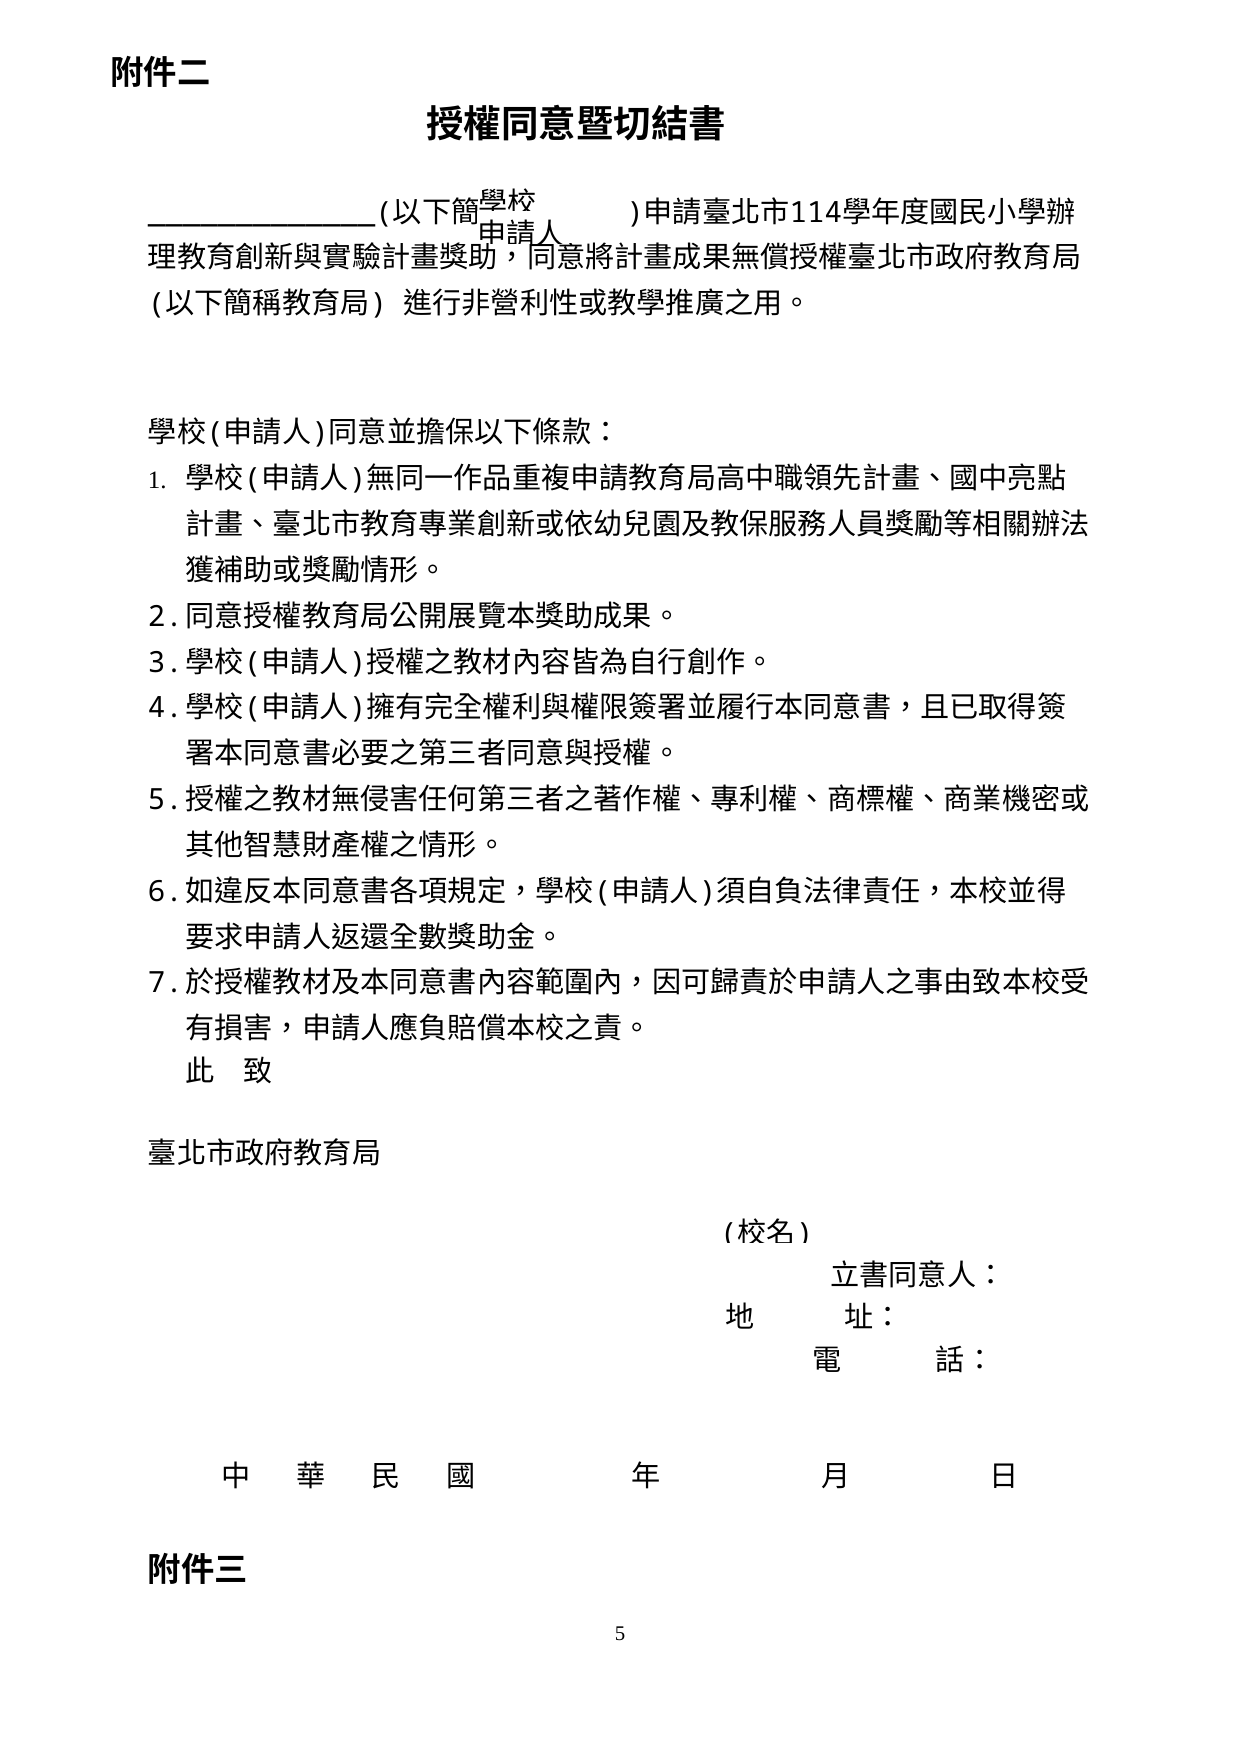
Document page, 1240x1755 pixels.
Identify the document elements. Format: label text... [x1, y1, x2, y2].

text _____________(以下簡稱 )申請臺北市114學年度國民小學辦理教育創新與實驗計畫獎助，同意將計畫成果無償授權臺北市政府教育局(以下簡稱教育局) 進行非營利性或教學推廣之用。 [148, 185, 1092, 323]
list 於授權教材及本同意書內容範圍內，因可歸責於申請人之事由致本校受有損害，申請人應負賠償本校之責。 [148, 956, 1092, 1048]
list 學校(申請人)無同一作品重複申請教育局高中職領先計畫、國中亮點計畫、臺北市教育專業創新或依幼兒園及教保服務人員獎勵等相關辦法獲補助或獎勵情形。 [148, 452, 1092, 589]
list 授權之教材無侵害任何第三者之著作權、專利權、商標權、商業機密或其他智慧財產權之情形。 [148, 773, 1092, 864]
text 附件三 [148, 1543, 1092, 1591]
list 學校(申請人)授權之教材內容皆為自行創作。 [148, 635, 1092, 681]
text 授權同意暨切結書 [110, 94, 1042, 148]
list 如違反本同意書各項規定，學校(申請人)須自負法律責任，本校並得要求申請人返還全數獎助金。 [148, 864, 1092, 956]
text 附件二 [110, 45, 1042, 94]
list 同意授權教育局公開展覽本獎助成果。 [148, 589, 1092, 635]
text (校名) [720, 1210, 862, 1242]
text 此 致 [185, 1048, 1092, 1090]
text 學校(申請人)同意並擔保以下條款： [148, 406, 1092, 452]
text 臺北市政府教育局 [148, 1130, 1092, 1172]
text 中 華 民 國 年 月 日 [148, 1452, 1092, 1495]
text 地 址： 電 話： [148, 1294, 1092, 1379]
list 學校(申請人)擁有完全權利與權限簽署並履行本同意書，且已取得簽署本同意書必要之第三者同意與授權。 [148, 681, 1092, 773]
text 申請人 [477, 211, 579, 243]
text 學校 [478, 179, 549, 211]
text 立書同意人： [148, 1252, 1092, 1294]
